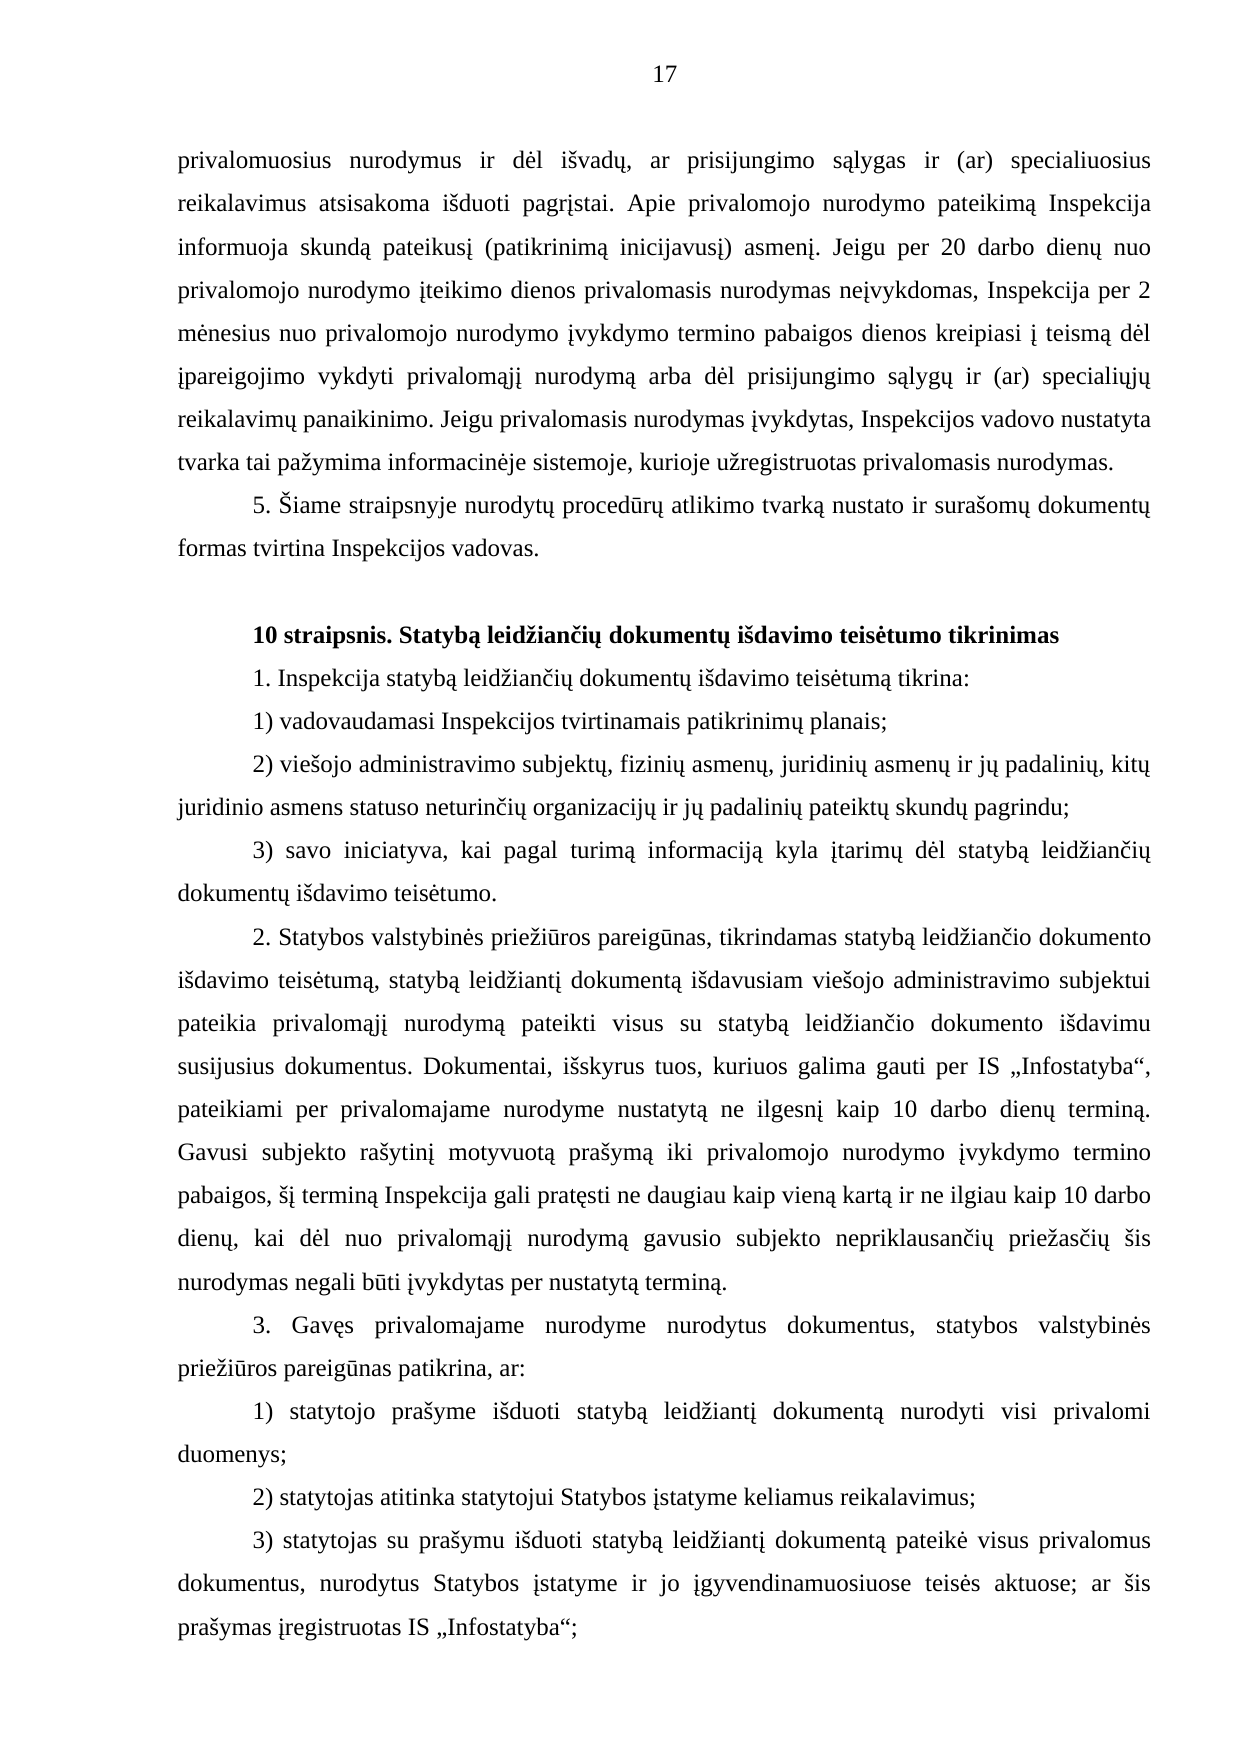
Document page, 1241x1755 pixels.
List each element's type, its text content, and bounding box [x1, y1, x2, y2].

text 5. Šiame straipsnyje nurodytų procedūrų atlikimo tvarką nustato ir surašomų dokumentų formas tvirtina Inspekcijos vadovas. [177, 490, 1152, 562]
text 3. Gavęs privalomajame nurodyme nurodytus dokumentus, statybos valstybinės priežiūros pareigūnas patikrina, ar: [177, 1310, 1152, 1382]
text 3) savo iniciatyva, kai pagal turimą informaciją kyla įtarimų dėl statybą leidžiančių dokumentų išdavimo teisėtumo. [177, 835, 1152, 907]
text 1) vadovaudamasi Inspekcijos tvirtinamais patikrinimų planais; [177, 706, 1152, 735]
text 2) statytojas atitinka statytojui Statybos įstatyme keliamus reikalavimus; [177, 1482, 1152, 1511]
text 2) viešojo administravimo subjektų, fizinių asmenų, juridinių asmenų ir jų padalinių, kitų juridinio asmens statuso neturinčių organizacijų ir jų padalinių pateiktų skundų pagrindu; [177, 749, 1152, 821]
text 10 straipsnis. Statybą leidžiančių dokumentų išdavimo teisėtumo tikrinimas [177, 620, 1152, 648]
text 1) statytojo prašyme išduoti statybą leidžiantį dokumentą nurodyti visi privalomi duomenys; [177, 1396, 1152, 1468]
text 1. Inspekcija statybą leidžiančių dokumentų išdavimo teisėtumą tikrina: [177, 663, 1152, 692]
text 3) statytojas su prašymu išduoti statybą leidžiantį dokumentą pateikė visus privalomus dokumentus, nurodytus Statybos įstatyme ir jo įgyvendinamuosiuose teisės aktuose; ar šis prašymas įregistruotas IS „Infostatyba“; [177, 1525, 1152, 1640]
text privalomuosius nurodymus ir dėl išvadų, ar prisijungimo sąlygas ir (ar) specialiuosius reikalavimus atsisakoma išduoti pagrįstai. Apie privalomojo nurodymo pateikimą Inspekcija informuoja skundą pateikusį (patikrinimą inicijavusį) asmenį. Jeigu per 20 darbo dienų nuo privalomojo nurodymo įteikimo dienos privalomasis nurodymas neįvykdomas, Inspekcija per 2 mėnesius nuo privalomojo nurodymo įvykdymo termino pabaigos dienos kreipiasi į teismą dėl įpareigojimo vykdyti privalomąjį nurodymą arba dėl prisijungimo sąlygų ir (ar) specialiųjų reikalavimų panaikinimo. Jeigu privalomasis nurodymas įvykdytas, Inspekcijos vadovo nustatyta tvarka tai pažymima informacinėje sistemoje, kurioje užregistruotas privalomasis nurodymas. [177, 145, 1152, 476]
text 2. Statybos valstybinės priežiūros pareigūnas, tikrindamas statybą leidžiančio dokumento išdavimo teisėtumą, statybą leidžiantį dokumentą išdavusiam viešojo administravimo subjektui pateikia privalomąjį nurodymą pateikti visus su statybą leidžiančio dokumento išdavimu susijusius dokumentus. Dokumentai, išskyrus tuos, kuriuos galima gauti per IS „Infostatyba“, pateikiami per privalomajame nurodyme nustatytą ne ilgesnį kaip 10 darbo dienų terminą. Gavusi subjekto rašytinį motyvuotą prašymą iki privalomojo nurodymo įvykdymo termino pabaigos, šį terminą Inspekcija gali pratęsti ne daugiau kaip vieną kartą ir ne ilgiau kaip 10 darbo dienų, kai dėl nuo privalomąjį nurodymą gavusio subjekto nepriklausančių priežasčių šis nurodymas negali būti įvykdytas per nustatytą terminą. [177, 922, 1152, 1295]
